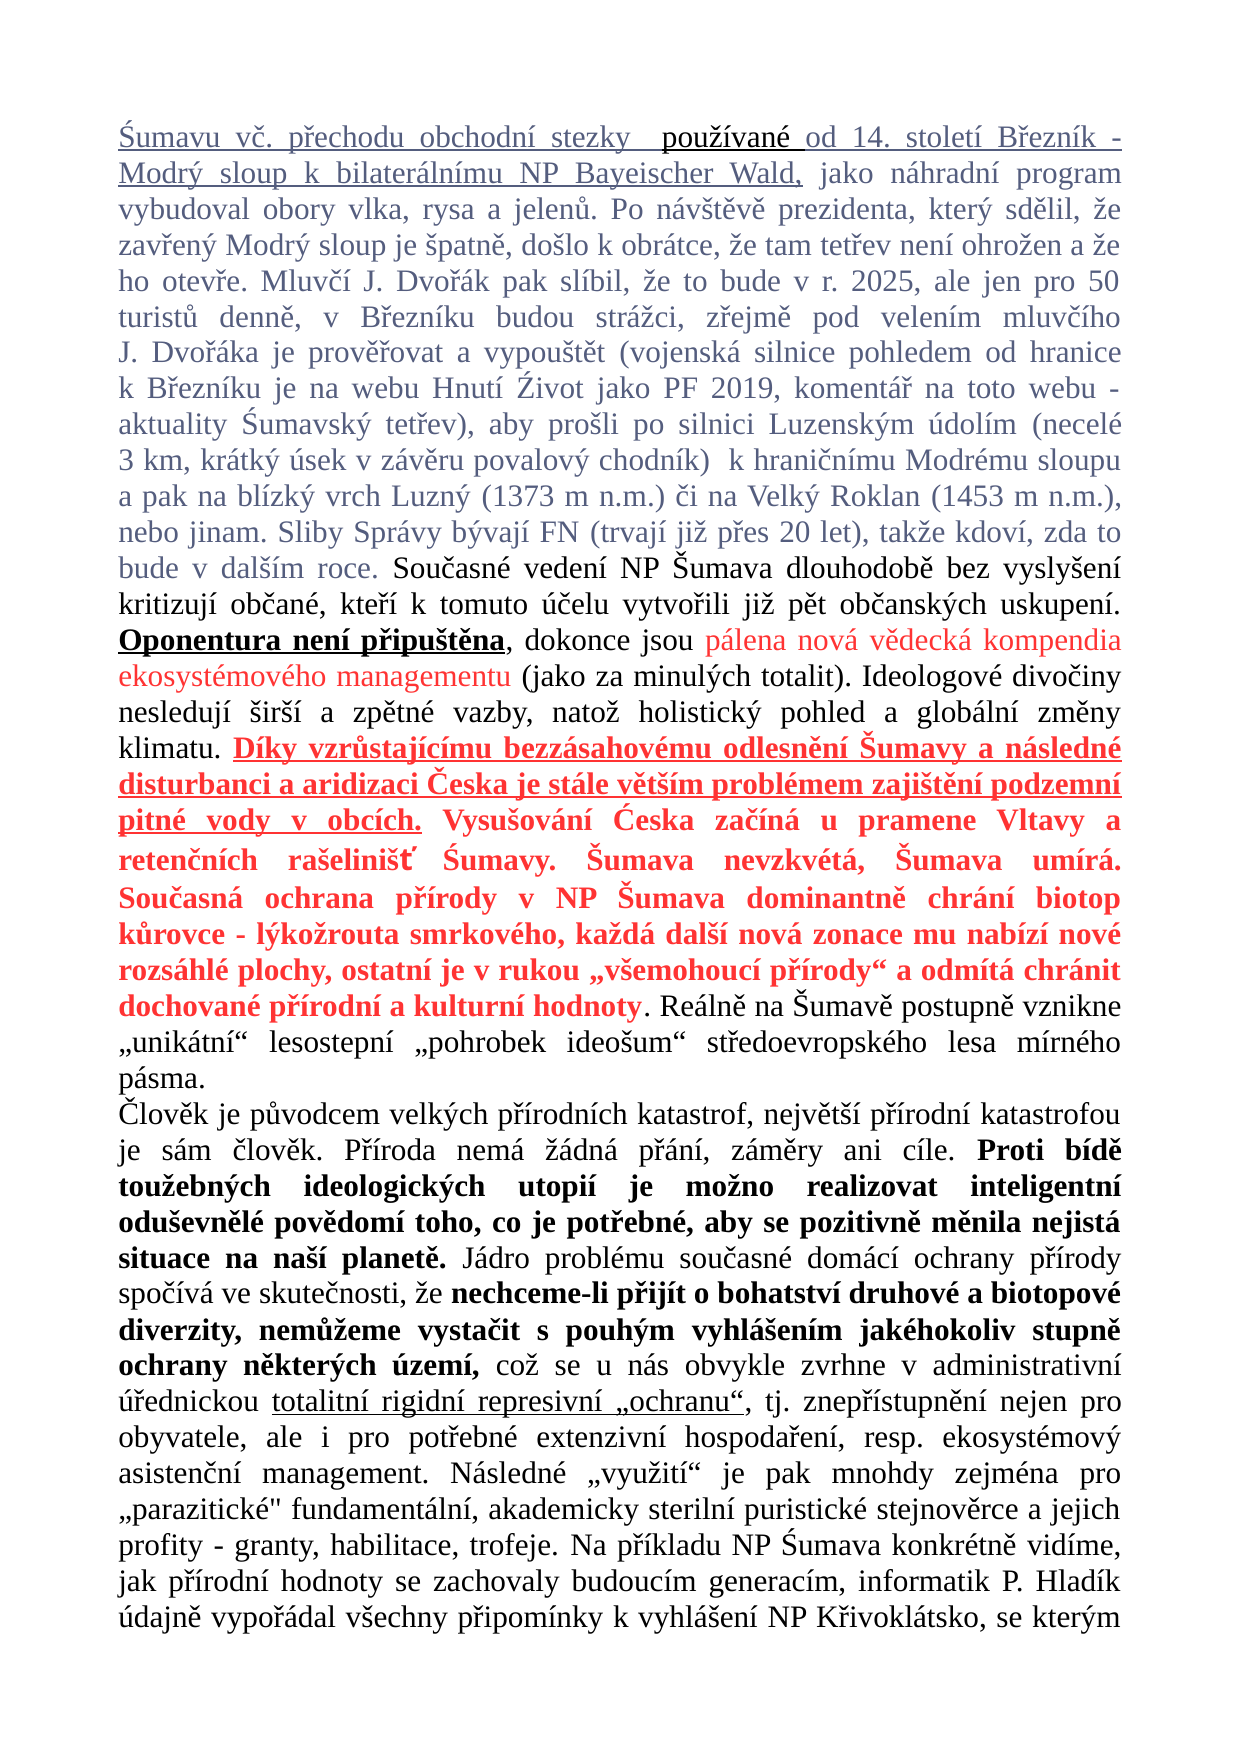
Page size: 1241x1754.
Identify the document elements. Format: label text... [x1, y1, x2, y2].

text pitné vody v obcích. Vysušování Ćeska začíná u pramene Vltavy a retenčních rašelinišť Śumavy. Šumava nevzkvétá, Šumava umírá. Současná ochrana přírody v NP Šumava dominantně chrání biotop kůrovce - lýkožrouta smrkového, každá další nová zonace mu nabízí nové rozsáhlé plochy, ostatní je v rukou „všemohoucí přírody“ a odmítá chránit dochované přírodní a kulturní hodnoty. Reálně na Šumavě postupně vznikne „unikátní“ lesostepní „pohrobek ideošum“ středoevropského lesa mírného pásma. [118, 798, 1122, 1095]
text Śumavu vč. přechodu obchodní stezky používané od 14. století Březník [118, 118, 1122, 149]
text - Modrý sloup k bilaterálnímu NP Bayeischer Wald, jako náhradní program vybudoval obory vlka, rysa a jelenů. Po návštěvě prezidenta, který sdělil, že zavřený Modrý sloup je špatně, došlo k obrátce, že tam tetřev není ohrožen a že ho otevře. Mluvčí J. Dvořák pak slíbil, že to bude v r. 2025, ale jen pro 50 turistů denně, v Březníku budou strážci, zřejmě pod velením mluvčího J. Dvořáka je prověřovat a vypouštět (vojenská silnice pohledem od hranice k Březníku je na webu Hnutí Źivot jako PF 2019, komentář na toto webu - aktuality Śumavský tetřev), aby prošli po silnici Luzenským údolím (necelé 3 km, krátký úsek v závěru povalový chodník) k hraničnímu Modrému sloupu a pak na blízký vrch Luzný (1373 m n.m.) či na Velký Roklan (1453 m n.m.), nebo jinam. Sliby Správy bývají FN (trvají již přes 20 let), takže kdoví, zda to bude v dalším roce. Současné vedení NP Šumava dlouhodobě bez vyslyšení kritizují občané, kteří k tomuto účelu vytvořili již pět občanských uskupení. Oponentura není připuštěna, dokonce jsou pálena nová vědecká kompendia ekosystémového managementu (jako za minulých totalit). Ideologové divočiny nesledují širší a zpětné vazby, natož holistický pohled a globální změny klimatu. Díky vzrůstajícímu bezzásahovému odlesnění Šumavy a následné disturbanci a aridizaci Česka je stále větším problémem zajištění podzemní [118, 151, 1122, 796]
text Člověk je původcem velkých přírodních katastrof, největší přírodní katastrofou je sám člověk. Příroda nemá žádná přání, záměry ani cíle. Proti bídě toužebných ideologických utopií je možno realizovat inteligentní oduševnělé povědomí toho, co je potřebné, aby se pozitivně měnila nejistá situace na naší planetě. Jádro problému současné domácí ochrany přírody spočívá ve skutečnosti, že nechceme-li přijít o bohatství druhové a biotopové diverzity, nemůžeme vystačit s pouhým vyhlášením jakéhokoliv stupně ochrany některých území, což se u nás obvykle zvrhne v administrativní úřednickou totalitní rigidní represivní „ochranu“, tj. znepřístupnění nejen pro obyvatele, ale i pro potřebné extenzivní hospodaření, resp. ekosystémový asistenční management. Následné „využití“ je pak mnohdy zejména pro „parazitické" fundamentální, akademicky sterilní puristické stejnověrce a jejich profity - granty, habilitace, trofeje. Na příkladu NP Śumava konkrétně vidíme, jak přírodní hodnoty se zachovaly budoucím generacím, informatik P. Hladík údajně vypořádal všechny připomínky k vyhlášení NP Křivoklátsko, se kterým [118, 1095, 1122, 1634]
